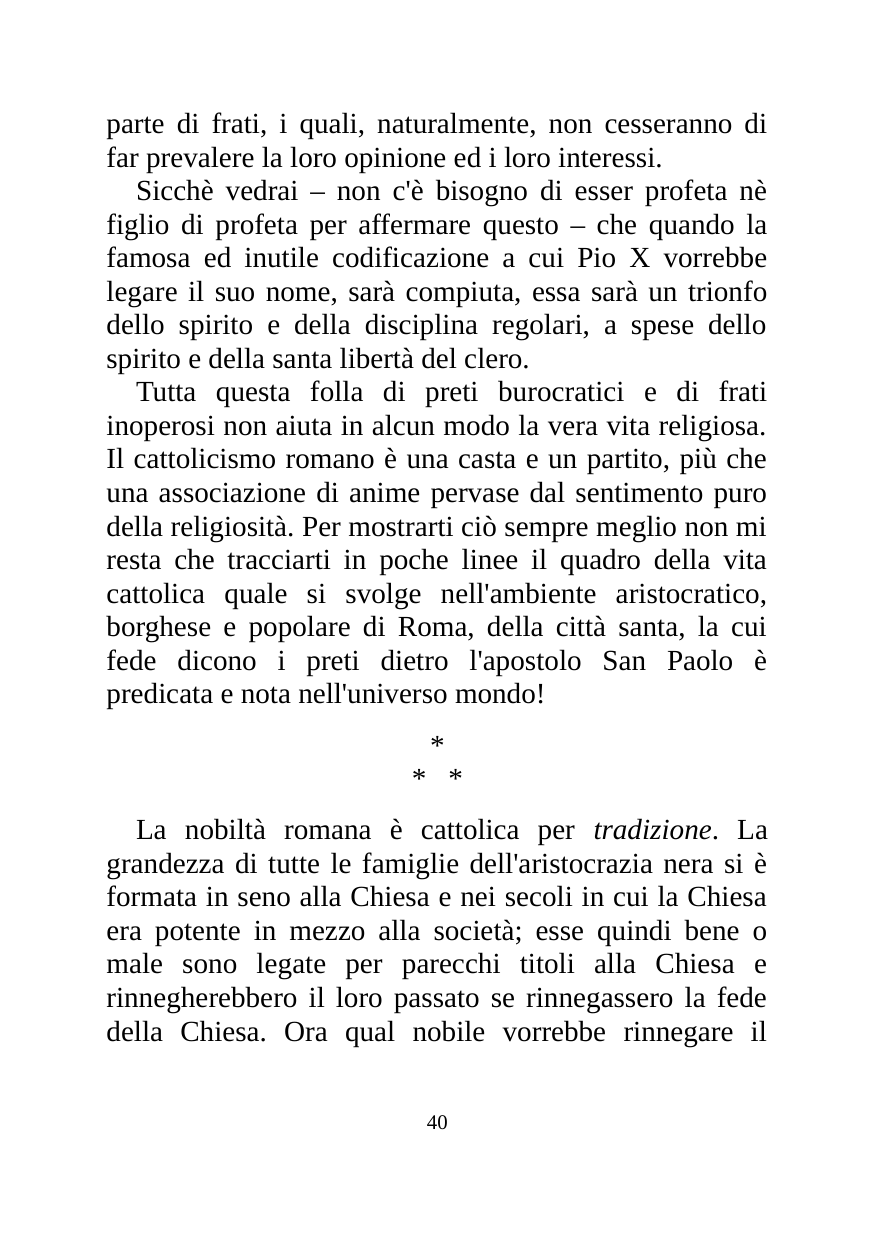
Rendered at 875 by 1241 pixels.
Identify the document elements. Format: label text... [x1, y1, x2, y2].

text Tutta questa folla di preti burocratici e di frati inoperosi non aiuta in alcun modo la vera vita religiosa. Il cattolicismo romano è una casta e un partito, più che una associazione di anime pervase dal sentimento puro della religiosità. Per mostrarti ciò sempre meglio non mi resta che tracciarti in poche linee il quadro della vita cattolica quale si svolge nell'ambiente aristocratico, borghese e popolare di Roma, della città santa, la cui fede dicono i preti dietro l'apostolo San Paolo è predicata e nota nell'universo mondo! [106, 374, 768, 710]
text Sicchè vedrai – non c'è bisogno di esser profeta nè figlio di profeta per affermare questo – che quando la famosa ed inutile codificazione a cui Pio X vorrebbe legare il suo nome, sarà compiuta, essa sarà un trionfo dello spirito e della disciplina regolari, a spese dello spirito e della santa libertà del clero. [106, 173, 768, 374]
text La nobiltà romana è cattolica per tradizione. La grandezza di tutte le famiglie dell'aristocrazia nera si è formata in seno alla Chiesa e nei secoli in cui la Chiesa era potente in mezzo alla società; esse quindi bene o male sono legate per parecchi titoli alla Chiesa e rinnegherebbero il loro passato se rinnegassero la fede della Chiesa. Ora qual nobile vorrebbe rinnegare il [106, 812, 768, 1047]
text * * * [106, 728, 768, 795]
text parte di frati, i quali, naturalmente, non cesseranno di far prevalere la loro opinione ed i loro interessi. [106, 106, 768, 173]
